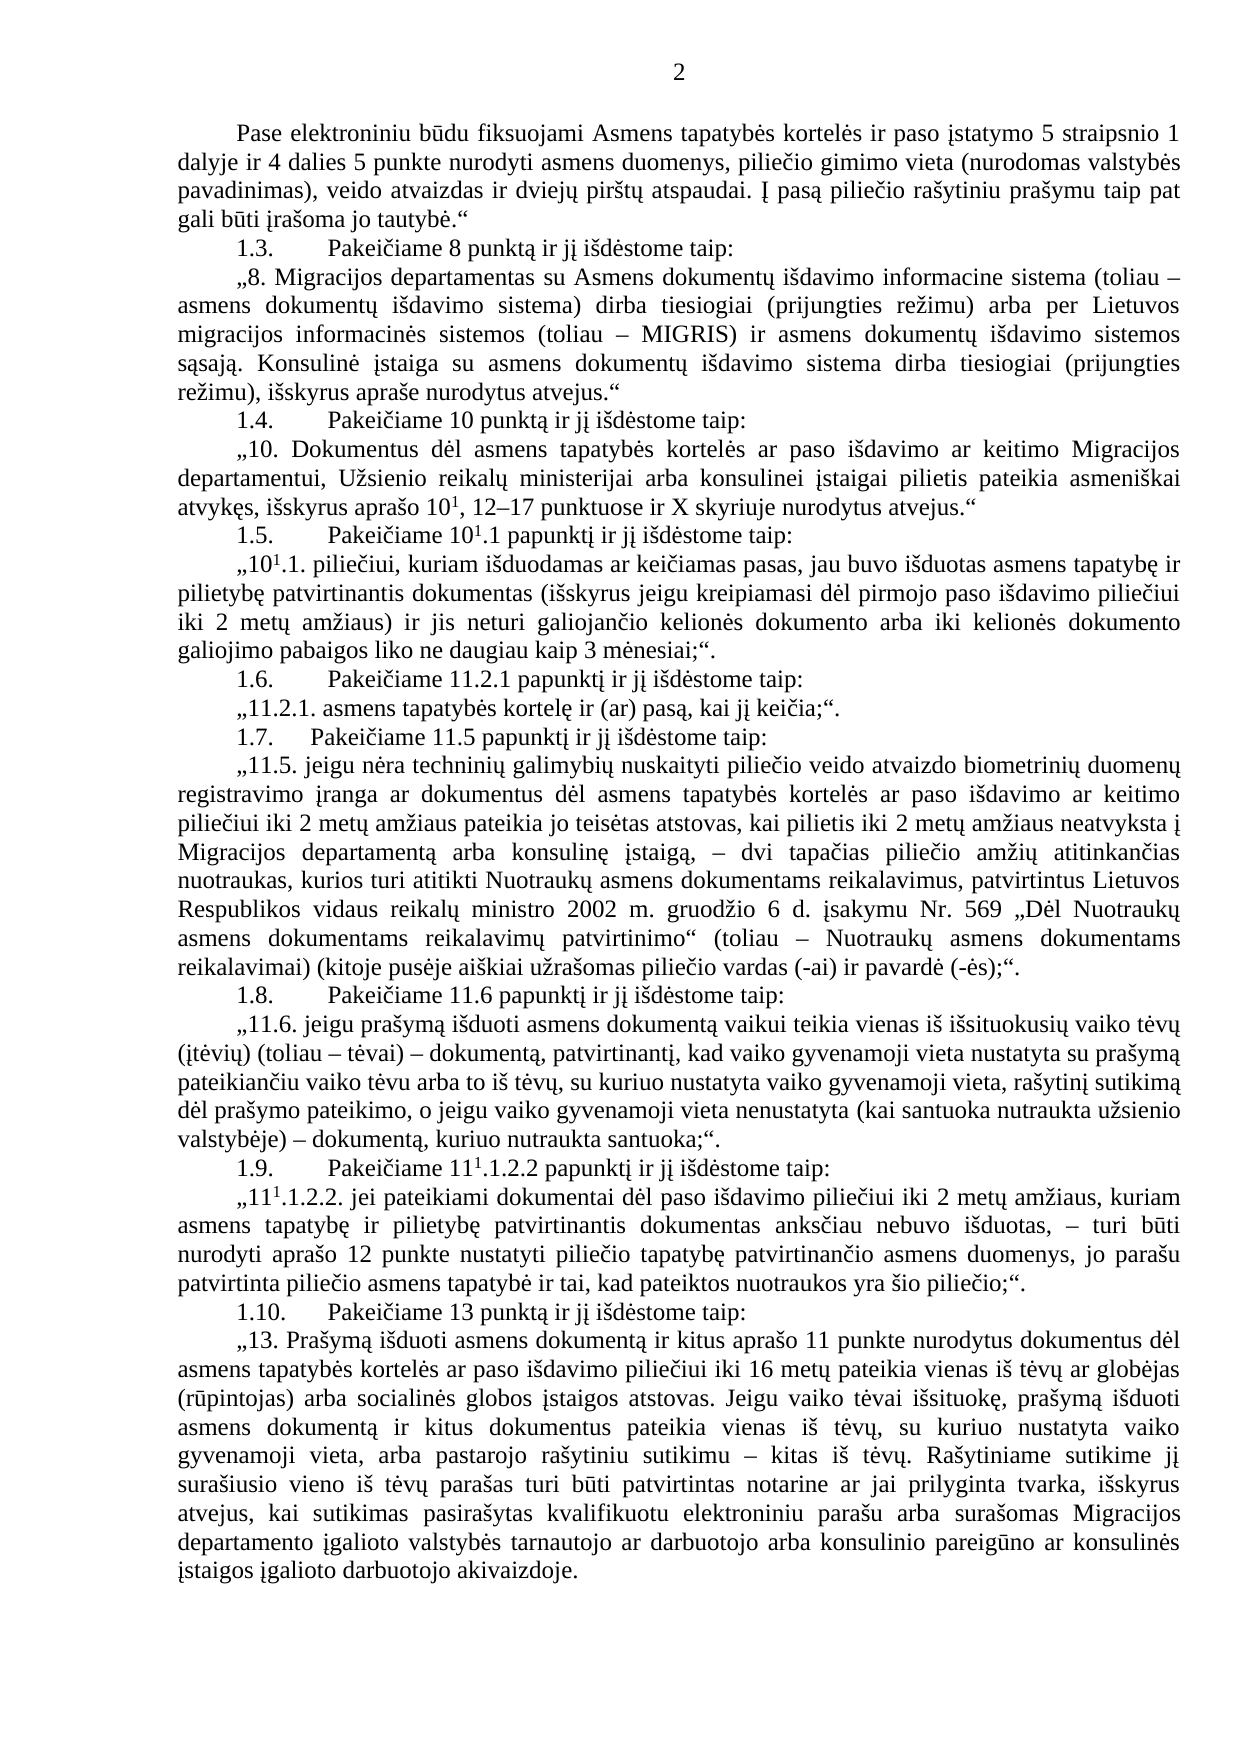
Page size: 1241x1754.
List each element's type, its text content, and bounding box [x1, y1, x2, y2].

text „111.1.2.2. jei pateikiami dokumentai dėl paso išdavimo piliečiui iki 2 metų amžiaus, kuriam asmens tapatybę ir pilietybę patvirtinantis dokumentas anksčiau nebuvo išduotas, – turi būti nurodyti aprašo 12 punkte nustatyti piliečio tapatybę patvirtinančio asmens duomenys, jo parašu patvirtinta piliečio asmens tapatybė ir tai, kad pateiktos nuotraukos yra šio piliečio;“. [177, 1182, 1181, 1297]
text 1.10. Pakeičiame 13 punktą ir jį išdėstome taip: [177, 1297, 1181, 1326]
text 1.3. Pakeičiame 8 punktą ir jį išdėstome taip: [177, 233, 1181, 262]
text „11.2.1. asmens tapatybės kortelę ir (ar) pasą, kai jį keičia;“. [177, 693, 1181, 722]
text Pase elektroniniu būdu fiksuojami Asmens tapatybės kortelės ir paso įstatymo 5 straipsnio 1 dalyje ir 4 dalies 5 punkte nurodyti asmens duomenys, piliečio gimimo vieta (nurodomas valstybės pavadinimas), veido atvaizdas ir dviejų pirštų atspaudai. Į pasą piliečio rašytiniu prašymu taip pat gali būti įrašoma jo tautybė.“ [177, 118, 1181, 233]
text 1.7. Pakeičiame 11.5 papunktį ir jį išdėstome taip: [177, 722, 1181, 751]
text „10. Dokumentus dėl asmens tapatybės kortelės ar paso išdavimo ar keitimo Migracijos departamentui, Užsienio reikalų ministerijai arba konsulinei įstaigai pilietis pateikia asmeniškai atvykęs, išskyrus aprašo 101, 12–17 punktuose ir X skyriuje nurodytus atvejus.“ [177, 434, 1181, 521]
text „11.6. jeigu prašymą išduoti asmens dokumentą vaikui teikia vienas iš išsituokusių vaiko tėvų (įtėvių) (toliau – tėvai) – dokumentą, patvirtinantį, kad vaiko gyvenamoji vieta nustatyta su prašymą pateikiančiu vaiko tėvu arba to iš tėvų, su kuriuo nustatyta vaiko gyvenamoji vieta, rašytinį sutikimą dėl prašymo pateikimo, o jeigu vaiko gyvenamoji vieta nenustatyta (kai santuoka nutraukta užsienio valstybėje) – dokumentą, kuriuo nutraukta santuoka;“. [177, 1009, 1181, 1153]
text 1.8. Pakeičiame 11.6 papunktį ir jį išdėstome taip: [177, 981, 1181, 1009]
text „11.5. jeigu nėra techninių galimybių nuskaityti piliečio veido atvaizdo biometrinių duomenų registravimo įranga ar dokumentus dėl asmens tapatybės kortelės ar paso išdavimo ar keitimo piliečiui iki 2 metų amžiaus pateikia jo teisėtas atstovas, kai pilietis iki 2 metų amžiaus neatvyksta į Migracijos departamentą arba konsulinę įstaigą, – dvi tapačias piliečio amžių atitinkančias nuotraukas, kurios turi atitikti Nuotraukų asmens dokumentams reikalavimus, patvirtintus Lietuvos Respublikos vidaus reikalų ministro 2002 m. gruodžio 6 d. įsakymu Nr. 569 „Dėl Nuotraukų asmens dokumentams reikalavimų patvirtinimo“ (toliau – Nuotraukų asmens dokumentams reikalavimai) (kitoje pusėje aiškiai užrašomas piliečio vardas (-ai) ir pavardė (-ės);“. [177, 751, 1181, 981]
text 1.5. Pakeičiame 101.1 papunktį ir jį išdėstome taip: [177, 521, 1181, 549]
text „8. Migracijos departamentas su Asmens dokumentų išdavimo informacine sistema (toliau – asmens dokumentų išdavimo sistema) dirba tiesiogiai (prijungties režimu) arba per Lietuvos migracijos informacinės sistemos (toliau – MIGRIS) ir asmens dokumentų išdavimo sistemos sąsają. Konsulinė įstaiga su asmens dokumentų išdavimo sistema dirba tiesiogiai (prijungties režimu), išskyrus apraše nurodytus atvejus.“ [177, 262, 1181, 406]
text 1.9. Pakeičiame 111.1.2.2 papunktį ir jį išdėstome taip: [177, 1153, 1181, 1182]
text 1.4. Pakeičiame 10 punktą ir jį išdėstome taip: [177, 406, 1181, 434]
text „13. Prašymą išduoti asmens dokumentą ir kitus aprašo 11 punkte nurodytus dokumentus dėl asmens tapatybės kortelės ar paso išdavimo piliečiui iki 16 metų pateikia vienas iš tėvų ar globėjas (rūpintojas) arba socialinės globos įstaigos atstovas. Jeigu vaiko tėvai išsituokę, prašymą išduoti asmens dokumentą ir kitus dokumentus pateikia vienas iš tėvų, su kuriuo nustatyta vaiko gyvenamoji vieta, arba pastarojo rašytiniu sutikimu – kitas iš tėvų. Rašytiniame sutikime jį surašiusio vieno iš tėvų parašas turi būti patvirtintas notarine ar jai prilyginta tvarka, išskyrus atvejus, kai sutikimas pasirašytas kvalifikuotu elektroniniu parašu arba surašomas Migracijos departamento įgalioto valstybės tarnautojo ar darbuotojo arba konsulinio pareigūno ar konsulinės įstaigos įgalioto darbuotojo akivaizdoje. [177, 1326, 1181, 1584]
text „101.1. piliečiui, kuriam išduodamas ar keičiamas pasas, jau buvo išduotas asmens tapatybę ir pilietybę patvirtinantis dokumentas (išskyrus jeigu kreipiamasi dėl pirmojo paso išdavimo piliečiui iki 2 metų amžiaus) ir jis neturi galiojančio kelionės dokumento arba iki kelionės dokumento galiojimo pabaigos liko ne daugiau kaip 3 mėnesiai;“. [177, 549, 1181, 664]
text 1.6. Pakeičiame 11.2.1 papunktį ir jį išdėstome taip: [177, 664, 1181, 693]
